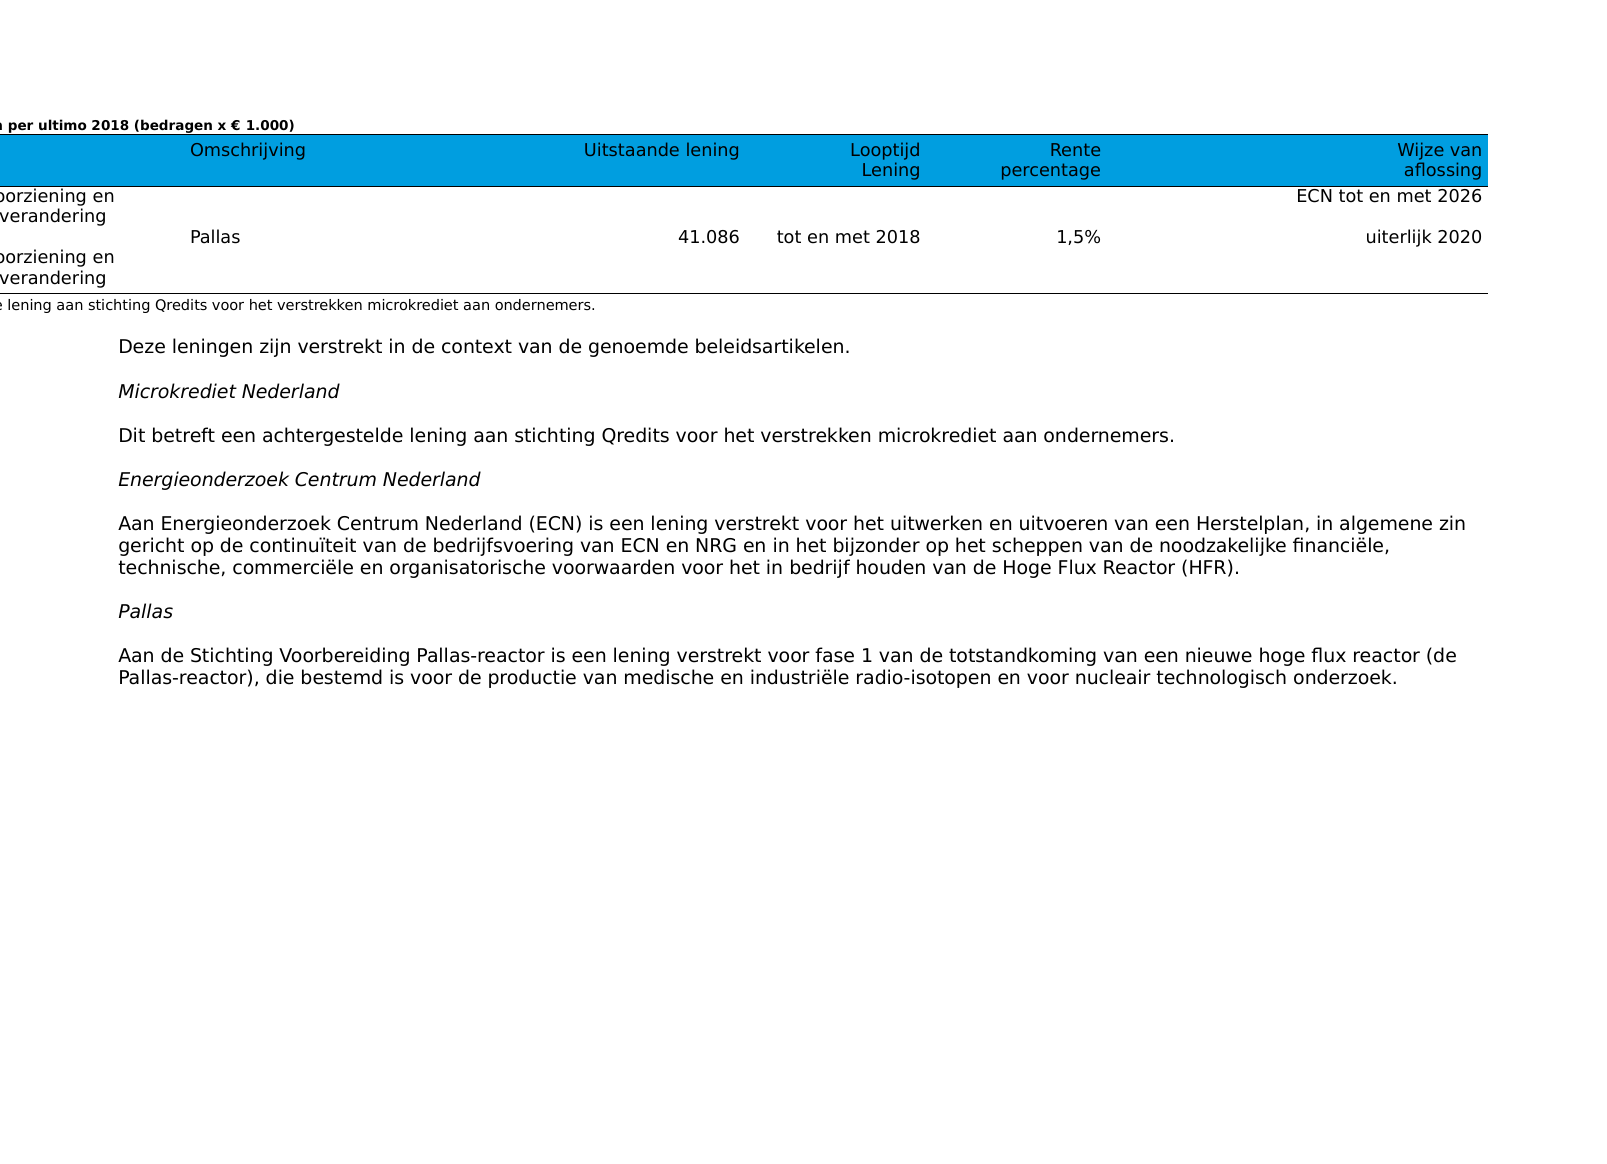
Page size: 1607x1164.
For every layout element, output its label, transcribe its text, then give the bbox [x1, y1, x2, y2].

table_cell [926, 187, 1107, 227]
text Aan Energieonderzoek Centrum Nederland (ECN) is een lening verstrekt voor het uitwerken en uitvoeren van een Herstelplan, in algemene zin gericht op de continuïteit van de bedrijfsvoering van ECN en NRG en in het bijzonder op het scheppen van de noodzakelijke financiële, technische, commerciële en organisatorische voorwaarden voor het in bedrijf houden van de Hoge Flux Reactor (HFR). [118, 513, 1488, 579]
text Deze leningen zijn verstrekt in de context van de genoemde beleidsartikelen. [118, 336, 1488, 358]
table_cell Artikel 4 Een doelmatige energievoorziening en beperking van de klimaatverandering [0, 187, 184, 227]
table_cell Uitstaande lening [565, 135, 746, 186]
table_cell 41.086 [565, 227, 746, 293]
table_cell Artikel 4 Een doelmatige energievoorziening en beperking van de klimaatverandering [0, 227, 184, 293]
text Aan de Stichting Voorbereiding Pallas-reactor is een lening verstrekt voor fase 1 van de totstandkoming van een nieuwe hoge flux reactor (de Pallas-reactor), die bestemd is voor de productie van medische en industriële radio-isotopen en voor nucleair technologisch onderzoek. [118, 645, 1488, 689]
table_cell Rente percentage [926, 135, 1107, 186]
table_header Overzicht uitstaande leningen per ultimo 2018 (bedragen x € 1.000) [0, 118, 1488, 134]
table_cell Pallas [184, 227, 565, 293]
table_cell ECN tot en met 2026 [1107, 187, 1488, 227]
table_cell [565, 187, 746, 227]
table_cell uiterlijk 2020 [1107, 227, 1488, 293]
table_cell [746, 187, 926, 227]
subtitle Energieonderzoek Centrum Nederland [118, 469, 1488, 491]
subtitle Pallas [118, 601, 1488, 623]
table_cell Omschrijving [184, 135, 565, 186]
table_cell Wijze van aflossing [1107, 135, 1488, 186]
table_cell Artikel [0, 135, 184, 186]
table_cell 1 Dit betreft een achtergestelde lening aan stichting Qredits voor het verstrekken microkrediet aan ondernemers. [0, 294, 1488, 314]
table_cell 1,5% [926, 227, 1107, 293]
text Dit betreft een achtergestelde lening aan stichting Qredits voor het verstrekken microkrediet aan ondernemers. [118, 425, 1488, 447]
table_cell Looptijd Lening [746, 135, 926, 186]
table_cell [184, 187, 565, 227]
subtitle Microkrediet Nederland [118, 381, 1488, 402]
table_cell tot en met 2018 [746, 227, 926, 293]
